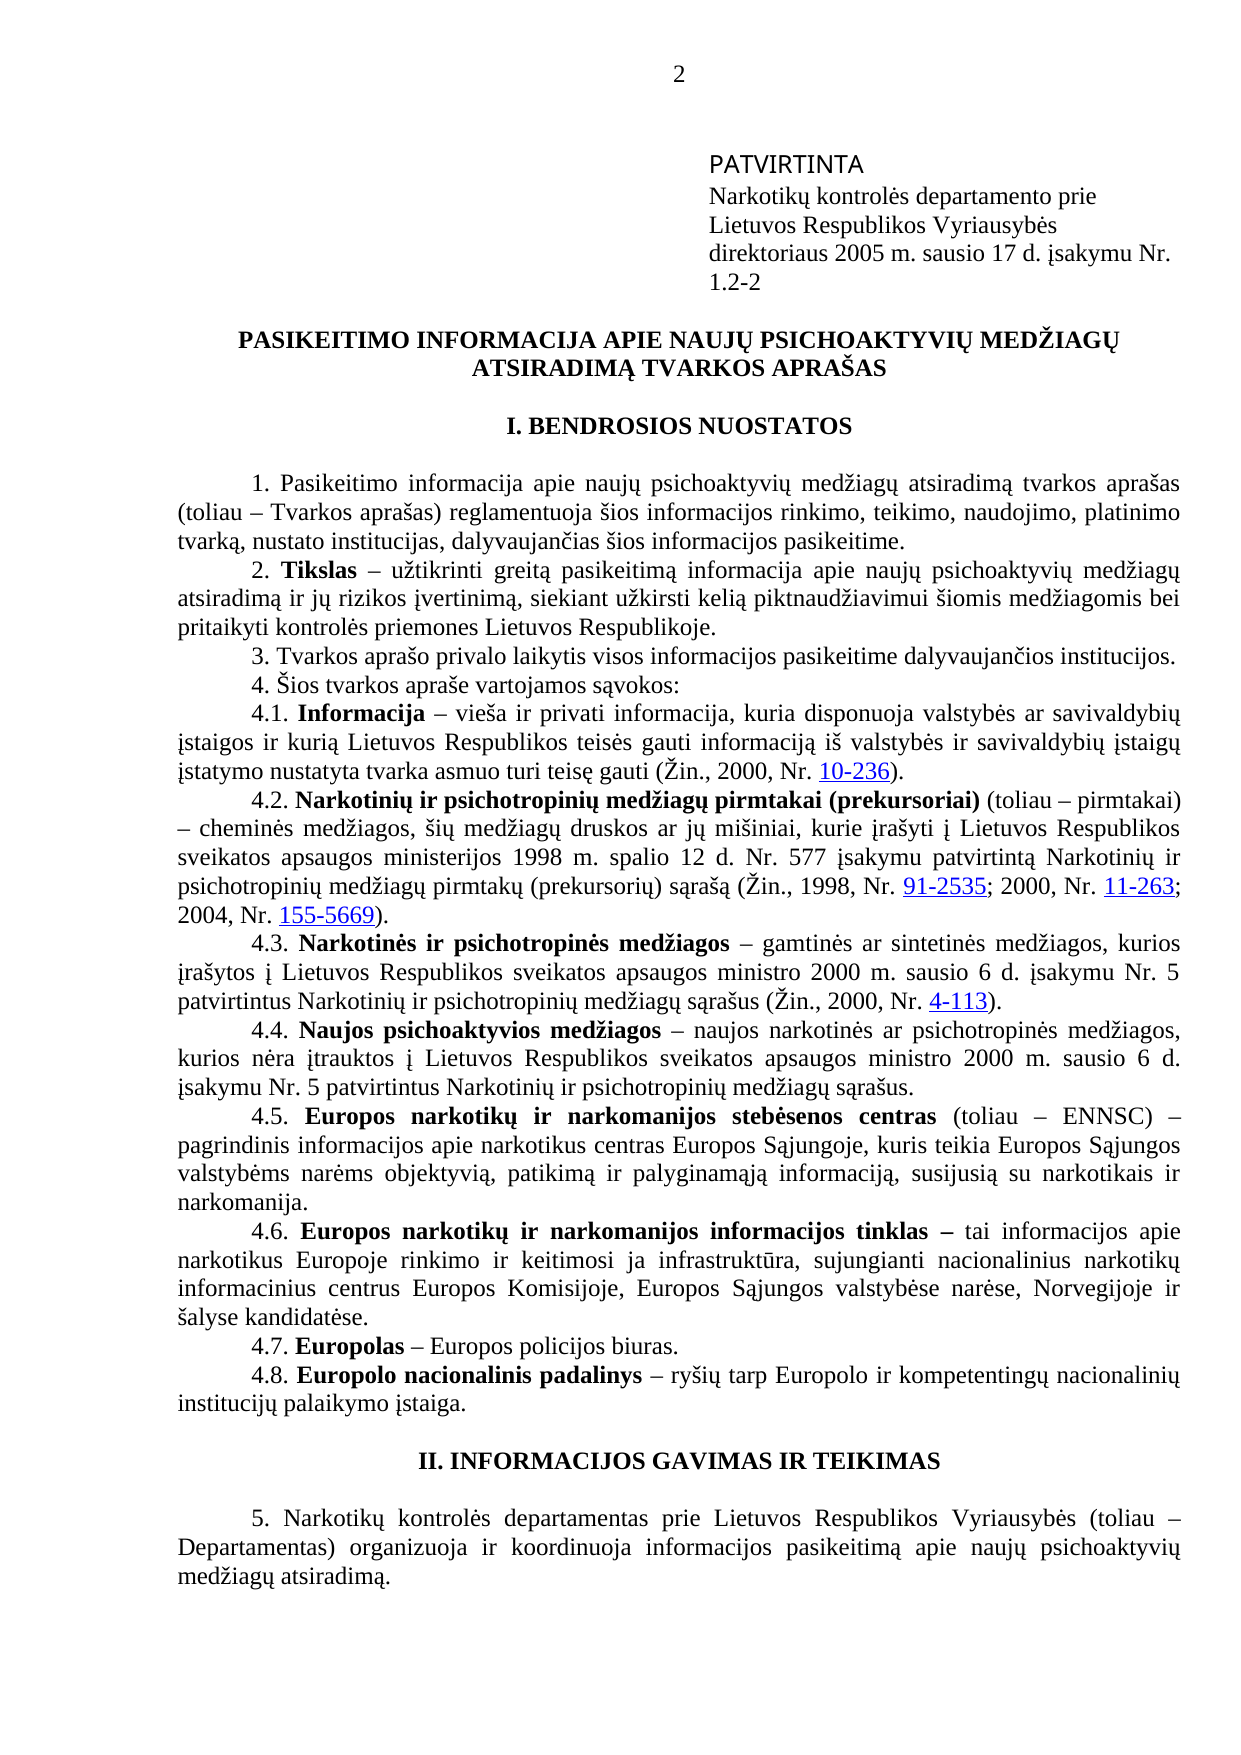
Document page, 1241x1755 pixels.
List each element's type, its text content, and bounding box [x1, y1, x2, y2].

text Lietuvos Respublikos Vyriausybės [177, 210, 1181, 238]
text direktoriaus 2005 m. sausio 17 d. įsakymu Nr. [177, 238, 1181, 267]
text II. INFORMACIJOS GAVIMAS IR TEIKIMAS [177, 1446, 1181, 1475]
text PATVIRTINTA [177, 147, 1181, 181]
text 4. Šios tvarkos apraše vartojamos sąvokos: [177, 670, 1181, 698]
text 4.1. Informacija – vieša ir privati informacija, kuria disponuoja valstybės ar savivaldybių įstaigos ir kurią Lietuvos Respublikos teisės gauti informaciją iš valstybės ir savivaldybių įstaigų įstatymo nustatyta tvarka asmuo turi teisę gauti (Žin., 2000, Nr. 10-236). [177, 698, 1181, 785]
text I. BENDROSIOS NUOSTATOS [177, 411, 1181, 440]
text 4.7. Europolas – Europos policijos biuras. [177, 1331, 1181, 1360]
text 5. Narkotikų kontrolės departamentas prie Lietuvos Respublikos Vyriausybės (toliau – Departamentas) organizuoja ir koordinuoja informacijos pasikeitimą apie naujų psichoaktyvių medžiagų atsiradimą. [177, 1503, 1181, 1590]
text 4.8. Europolo nacionalinis padalinys – ryšių tarp Europolo ir kompetentingų nacionalinių institucijų palaikymo įstaiga. [177, 1360, 1181, 1417]
text 4.6. Europos narkotikų ir narkomanijos informacijos tinklas – tai informacijos apie narkotikus Europoje rinkimo ir keitimosi ja infrastruktūra, sujungianti nacionalinius narkotikų informacinius centrus Europos Komisijoje, Europos Sąjungos valstybėse narėse, Norvegijoje ir šalyse kandidatėse. [177, 1216, 1181, 1331]
text 4.2. Narkotinių ir psichotropinių medžiagų pirmtakai (prekursoriai) (toliau – pirmtakai) – cheminės medžiagos, šių medžiagų druskos ar jų mišiniai, kurie įrašyti į Lietuvos Respublikos sveikatos apsaugos ministerijos 1998 m. spalio 12 d. Nr. 577 įsakymu patvirtintą Narkotinių ir psichotropinių medžiagų pirmtakų (prekursorių) sąrašą (Žin., 1998, Nr. 91-2535; 2000, Nr. 11-263; 2004, Nr. 155-5669). [177, 785, 1181, 928]
text 1. Pasikeitimo informacija apie naujų psichoaktyvių medžiagų atsiradimą tvarkos aprašas (toliau – Tvarkos aprašas) reglamentuoja šios informacijos rinkimo, teikimo, naudojimo, platinimo tvarką, nustato institucijas, dalyvaujančias šios informacijos pasikeitime. [177, 468, 1181, 555]
text 4.3. Narkotinės ir psichotropinės medžiagos – gamtinės ar sintetinės medžiagos, kurios įrašytos į Lietuvos Respublikos sveikatos apsaugos ministro 2000 m. sausio 6 d. įsakymu Nr. 5 patvirtintus Narkotinių ir psichotropinių medžiagų sąrašus (Žin., 2000, Nr. 4-113). [177, 928, 1181, 1015]
text PASIKEITIMO INFORMACIJA APIE NAUJŲ PSICHOAKTYVIŲ MEDŽIAGŲ ATSIRADIMĄ TVARKOS APRAŠAS [177, 325, 1181, 382]
text Narkotikų kontrolės departamento prie [177, 181, 1181, 210]
text 3. Tvarkos aprašo privalo laikytis visos informacijos pasikeitime dalyvaujančios institucijos. [177, 641, 1181, 670]
text 4.5. Europos narkotikų ir narkomanijos stebėsenos centras (toliau – ENNSC) – pagrindinis informacijos apie narkotikus centras Europos Sąjungoje, kuris teikia Europos Sąjungos valstybėms narėms objektyvią, patikimą ir palyginamąją informaciją, susijusią su narkotikais ir narkomanija. [177, 1101, 1181, 1216]
text 1.2-2 [177, 267, 1181, 296]
text 2. Tikslas – užtikrinti greitą pasikeitimą informacija apie naujų psichoaktyvių medžiagų atsiradimą ir jų rizikos įvertinimą, siekiant užkirsti kelią piktnaudžiavimui šiomis medžiagomis bei pritaikyti kontrolės priemones Lietuvos Respublikoje. [177, 555, 1181, 641]
text 4.4. Naujos psichoaktyvios medžiagos – naujos narkotinės ar psichotropinės medžiagos, kurios nėra įtrauktos į Lietuvos Respublikos sveikatos apsaugos ministro 2000 m. sausio 6 d. įsakymu Nr. 5 patvirtintus Narkotinių ir psichotropinių medžiagų sąrašus. [177, 1015, 1181, 1101]
